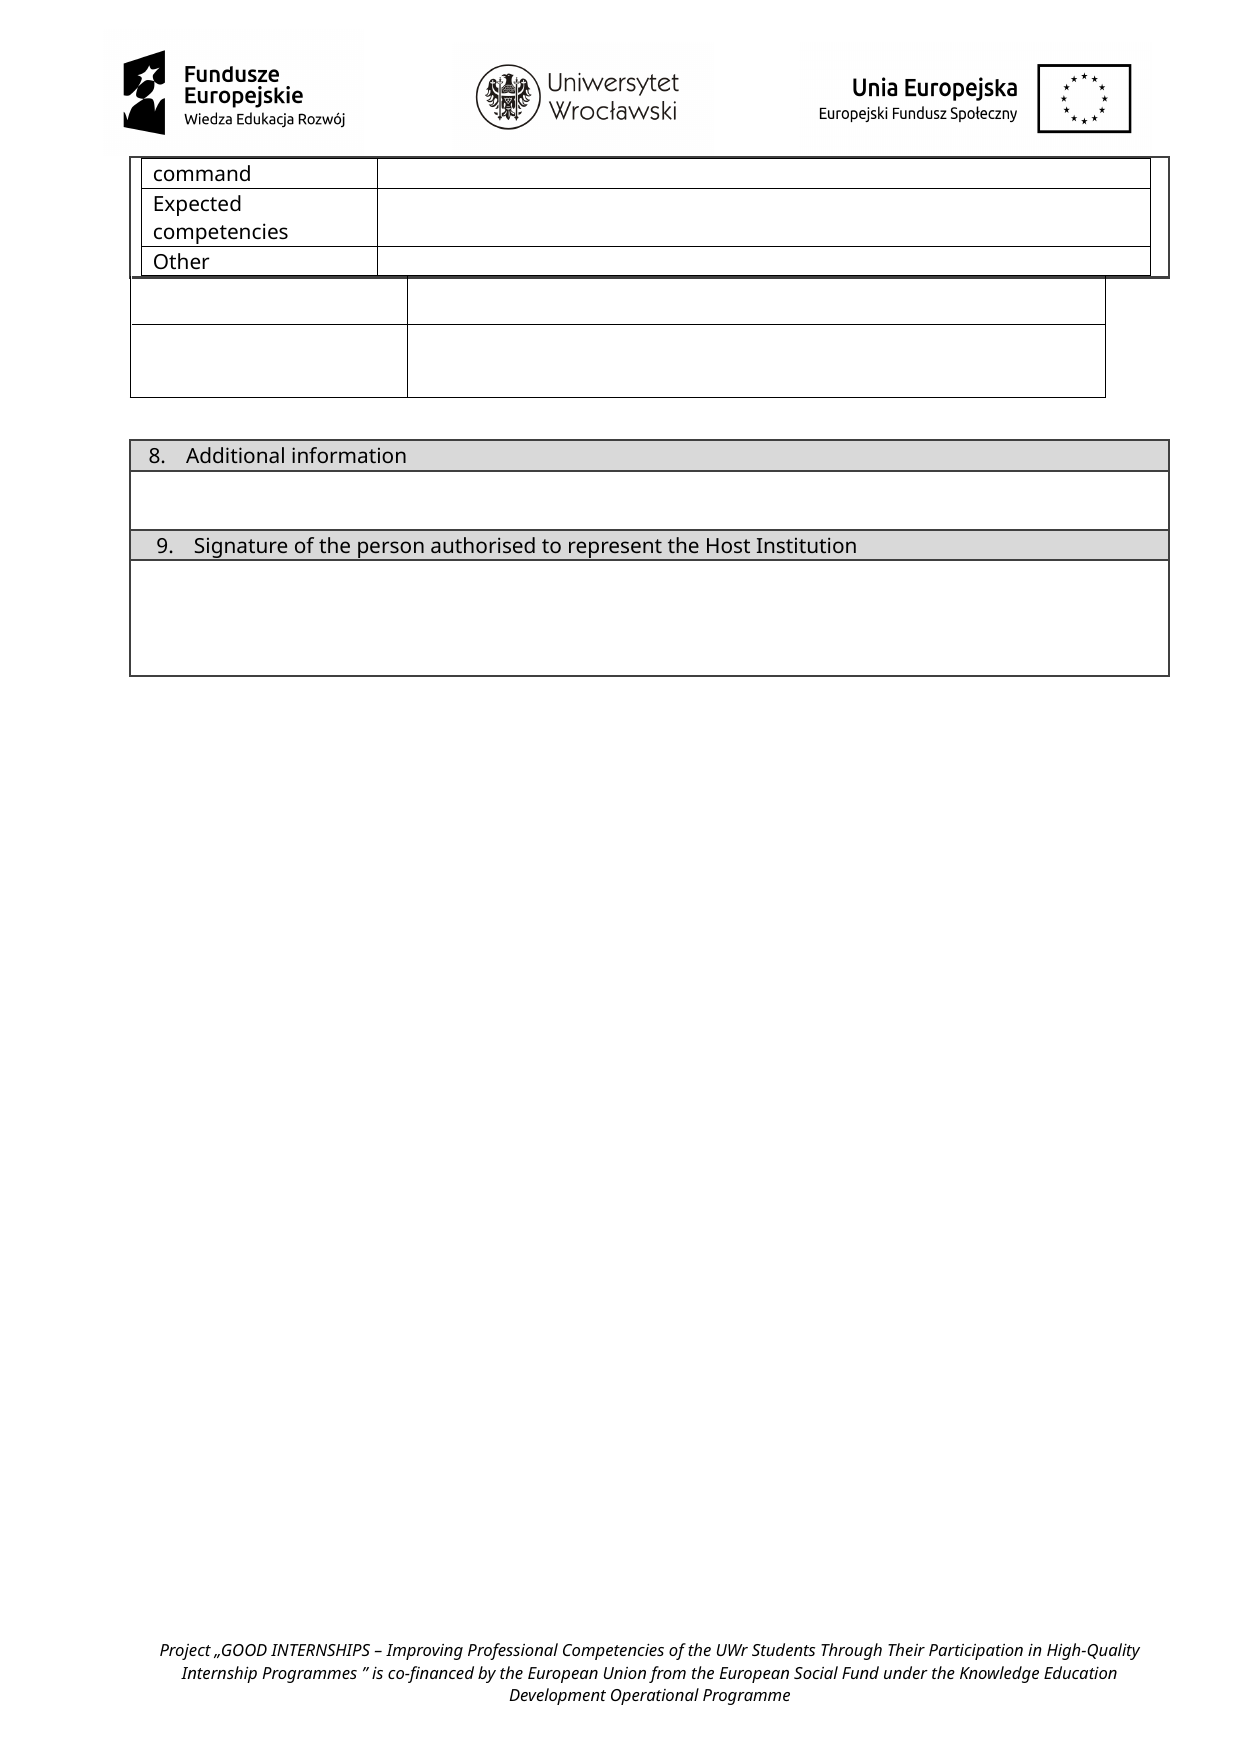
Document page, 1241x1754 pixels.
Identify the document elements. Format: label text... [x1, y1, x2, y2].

table_cell [378, 189, 1150, 246]
table_cell [408, 325, 1105, 397]
table_cell [1106, 279, 1159, 324]
picture [799, 42, 1152, 156]
table_cell [131, 561, 1168, 675]
table_cell Other [142, 247, 377, 275]
table_cell [378, 247, 1150, 275]
table_header [378, 159, 1150, 188]
table_cell [131, 472, 1168, 529]
table_cell [1151, 158, 1168, 276]
table_cell Signature of the person authorised to represent the Host Institution [131, 531, 1168, 559]
table_cell [1159, 279, 1169, 324]
table_header Additional information [131, 441, 1168, 470]
table_cell Expected competencies [142, 189, 377, 246]
table_cell [1106, 324, 1159, 397]
picture [103, 29, 365, 156]
table_cell [131, 277, 407, 324]
table_cell [1159, 324, 1169, 397]
table_cell [131, 158, 141, 276]
table_cell [131, 325, 407, 397]
picture [452, 42, 714, 156]
table_cell [408, 279, 1105, 324]
table_header command [142, 159, 377, 188]
